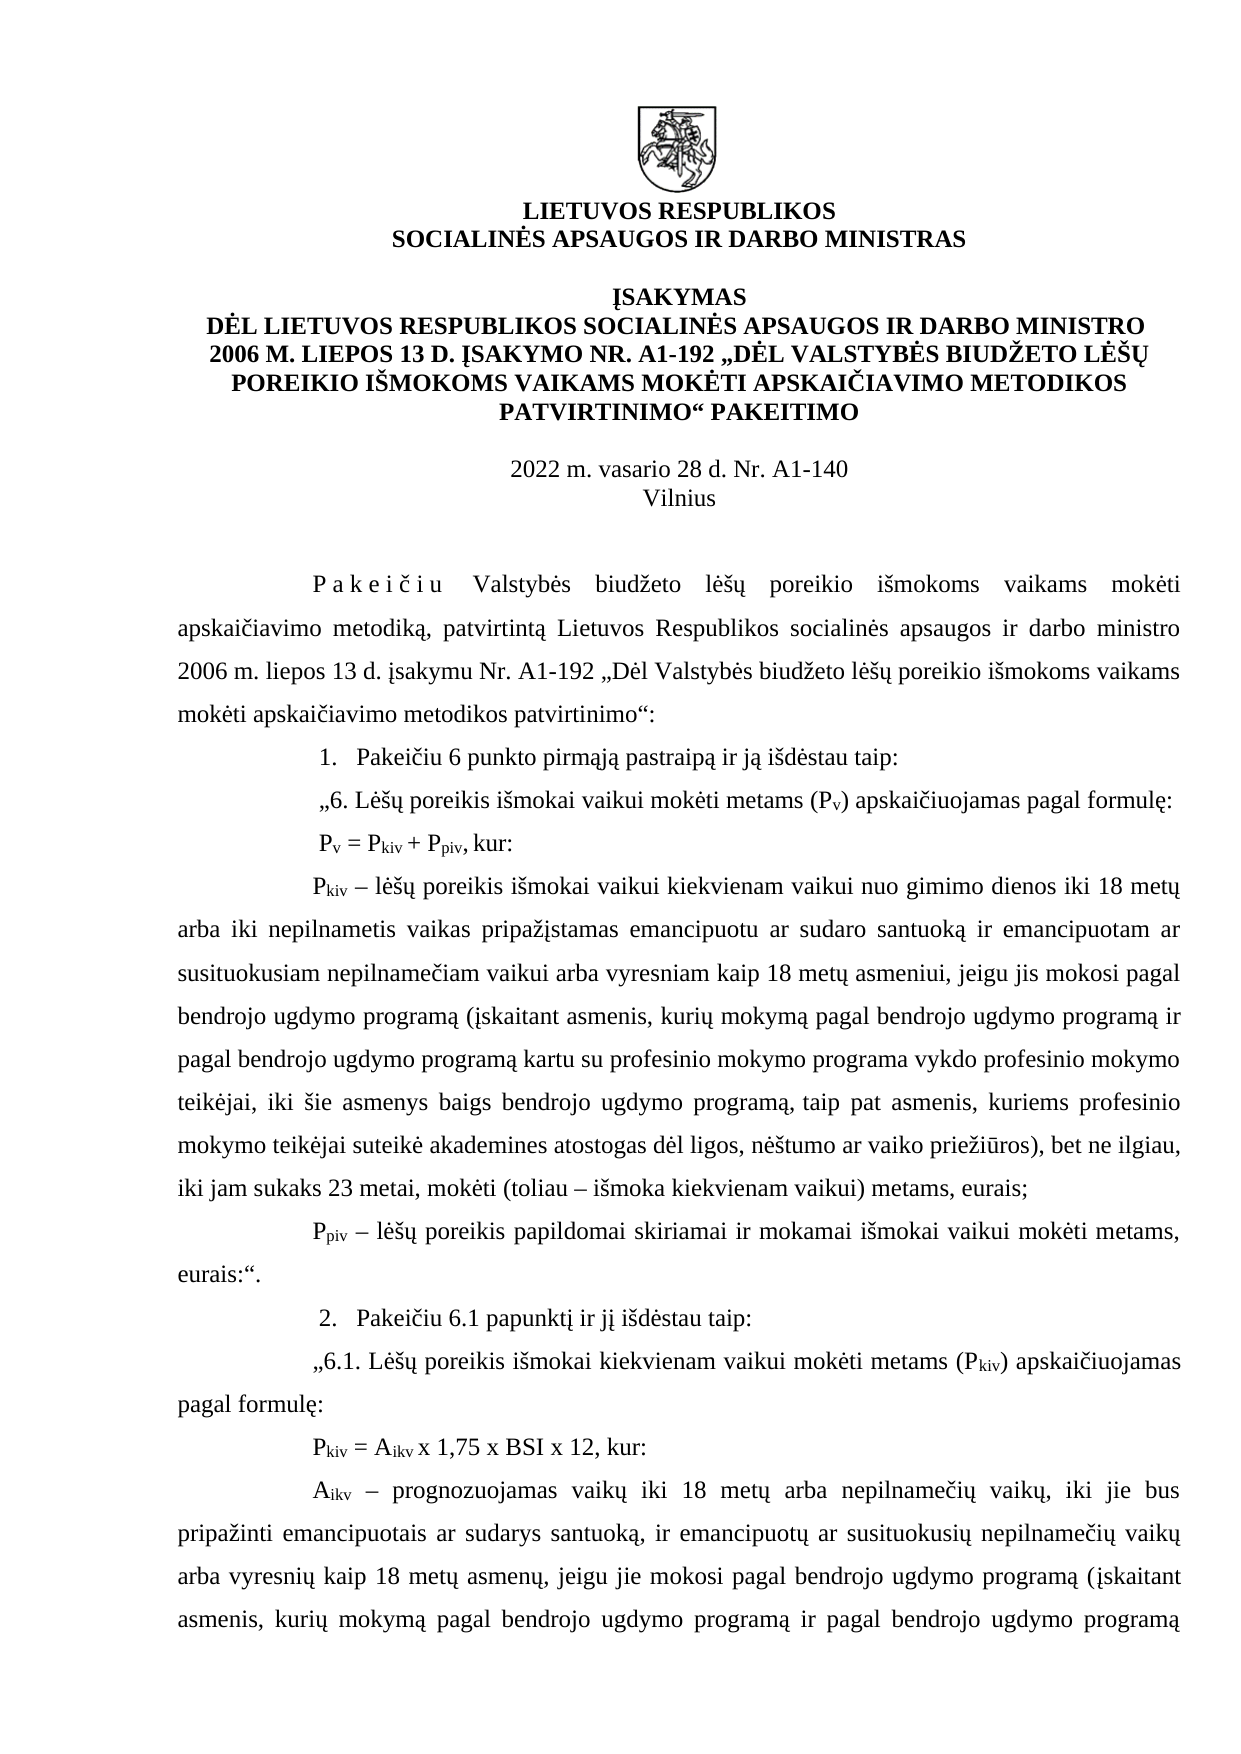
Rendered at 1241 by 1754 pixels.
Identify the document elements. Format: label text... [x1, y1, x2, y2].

text 2006 M. LIEPOS 13 D. ĮSAKYMO NR. A1-192 „DĖL VALSTYBĖS BIUDŽETO LĖŠŲ POREIKIO IŠMOKOMS VAIKAMS MOKĖTI APSKAIČIAVIMO METODIKOS PATVIRTINIMO“ PAKEITIMO [177, 339, 1181, 426]
text Vilnius [177, 483, 1181, 512]
text ĮSAKYMAS [177, 282, 1181, 311]
text Pakeičiu Valstybės biudžeto lėšų poreikio išmokoms vaikams mokėti apskaičiavimo metodiką, patvirtintą Lietuvos Respublikos socialinės apsaugos ir darbo ministro 2006 m. liepos 13 d. įsakymu Nr. A1-192 „Dėl Valstybės biudžeto lėšų poreikio išmokoms vaikams mokėti apskaičiavimo metodikos patvirtinimo“: [177, 569, 1181, 728]
text LIETUVOS RESPUBLIKOS [177, 196, 1181, 224]
text 2. Pakeičiu 6.1 papunktį ir jį išdėstau taip: [318, 1303, 1181, 1331]
text 2022 m. vasario 28 d. Nr. A1-140 [177, 454, 1181, 483]
text DĖL LIETUVOS RESPUBLIKOS SOCIALINĖS APSAUGOS IR DARBO MINISTRO [177, 311, 1181, 339]
text „6. Lėšų poreikis išmokai vaikui mokėti metams (Pv) apskaičiuojamas pagal formulę: [318, 785, 1181, 814]
text Pkiv – lėšų poreikis išmokai vaikui kiekvienam vaikui nuo gimimo dienos iki 18 metų arba iki nepilnametis vaikas pripažįstamas emancipuotu ar sudaro santuoką ir emancipuotam ar susituokusiam nepilnamečiam vaikui arba vyresniam kaip 18 metų asmeniui, jeigu jis mokosi pagal bendrojo ugdymo programą (įskaitant asmenis, kurių mokymą pagal bendrojo ugdymo programą ir pagal bendrojo ugdymo programą kartu su profesinio mokymo programa vykdo profesinio mokymo teikėjai, iki šie asmenys baigs bendrojo ugdymo programą, taip pat asmenis, kuriems profesinio mokymo teikėjai suteikė akademines atostogas dėl ligos, nėštumo ar vaiko priežiūros), bet ne ilgiau, iki jam sukaks 23 metai, mokėti (toliau – išmoka kiekvienam vaikui) metams, eurais; [177, 871, 1181, 1202]
text Ppiv – lėšų poreikis papildomai skiriamai ir mokamai išmokai vaikui mokėti metams, eurais:“. [177, 1216, 1181, 1288]
text Aikv – prognozuojamas vaikų iki 18 metų arba nepilnamečių vaikų, iki jie bus pripažinti emancipuotais ar sudarys santuoką, ir emancipuotų ar susituokusių nepilnamečių vaikų arba vyresnių kaip 18 metų asmenų, jeigu jie mokosi pagal bendrojo ugdymo programą (įskaitant asmenis, kurių mokymą pagal bendrojo ugdymo programą ir pagal bendrojo ugdymo programą [177, 1475, 1181, 1633]
text Pkiv = Aikv x 1,75 x BSI x 12, kur: [177, 1432, 1181, 1461]
text Pv = Pkiv + Ppiv, kur: [318, 828, 1181, 857]
text „6.1. Lėšų poreikis išmokai kiekvienam vaikui mokėti metams (Pkiv) apskaičiuojamas pagal formulę: [177, 1346, 1181, 1418]
text SOCIALINĖS APSAUGOS IR DARBO MINISTRAS [177, 224, 1181, 253]
text 1. Pakeičiu 6 punkto pirmąją pastraipą ir ją išdėstau taip: [318, 742, 1181, 771]
